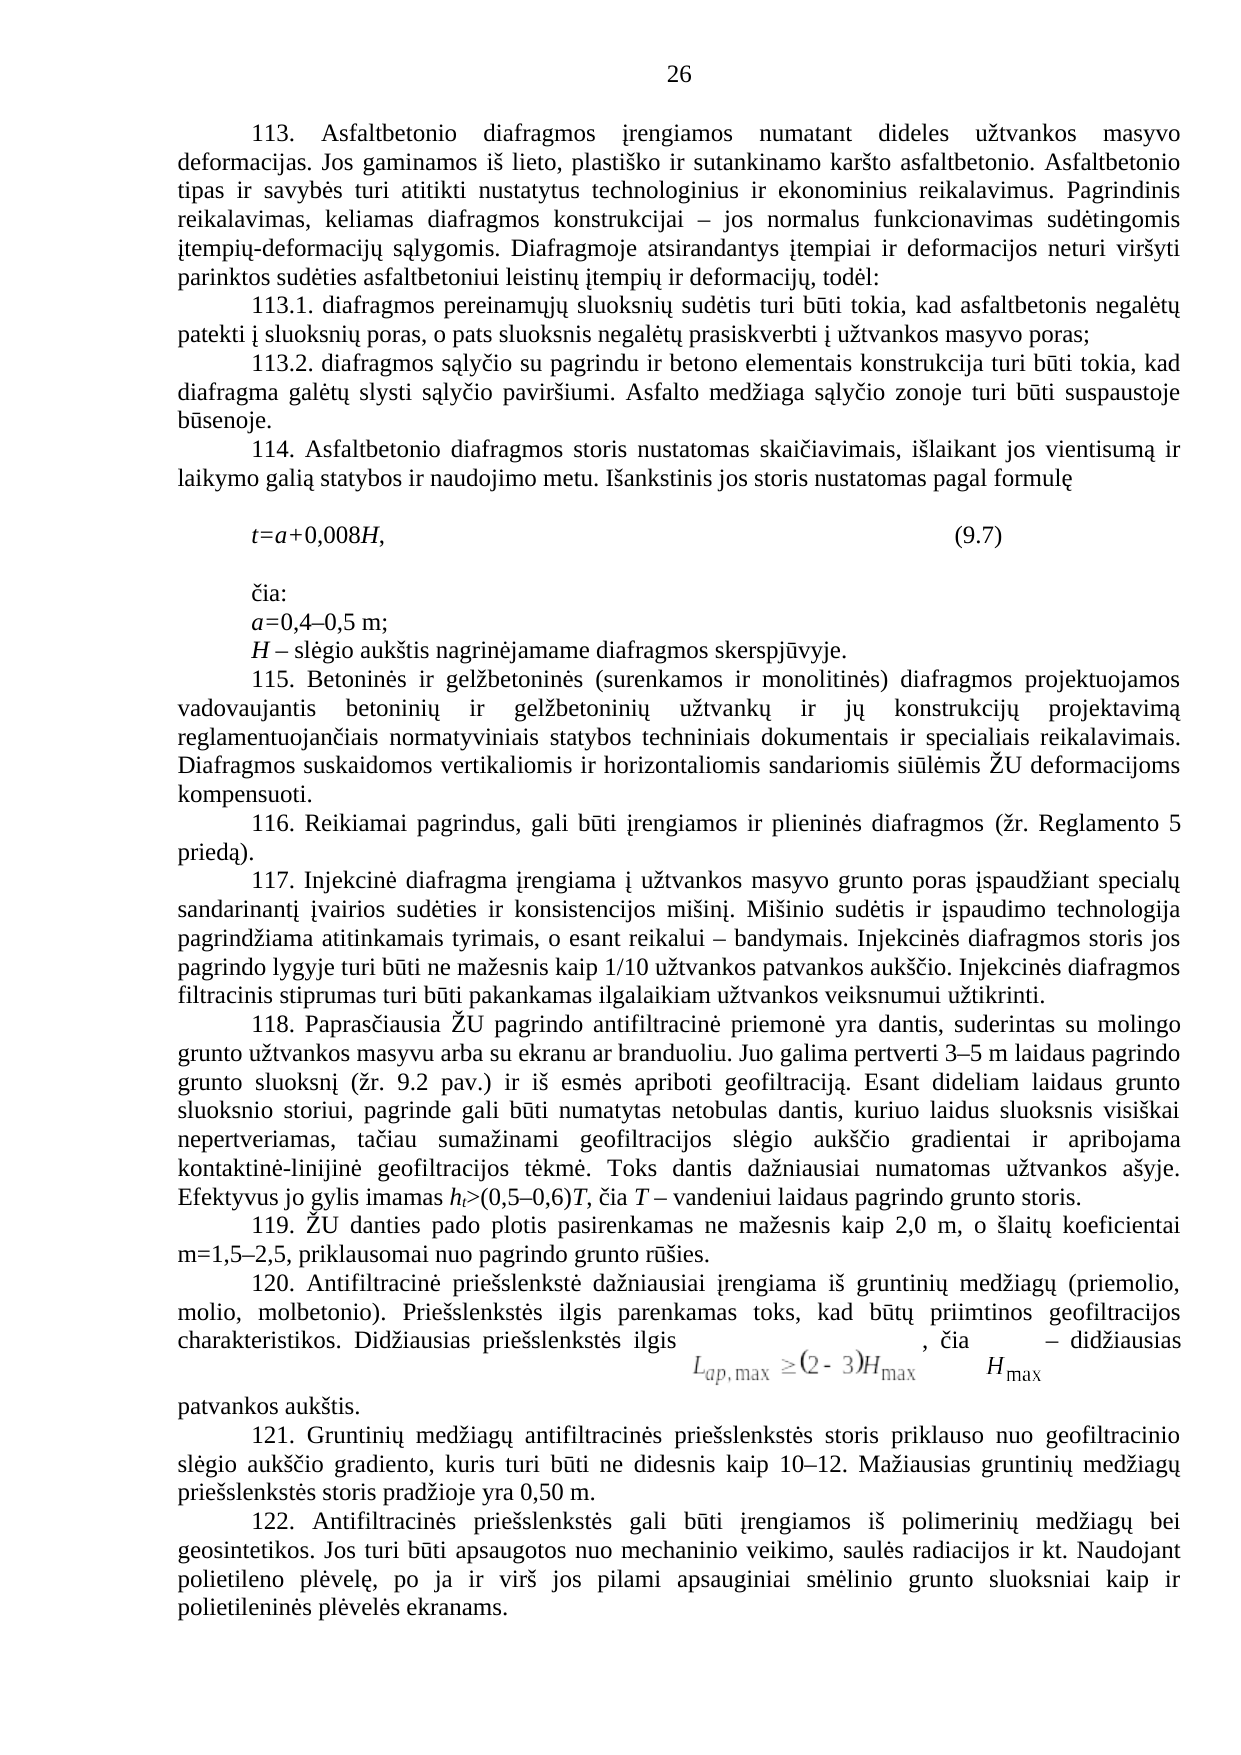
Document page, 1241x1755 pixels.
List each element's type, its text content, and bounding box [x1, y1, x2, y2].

text 118. Paprasčiausia ŽU pagrindo antifiltracinė priemonė yra dantis, suderintas su molingo grunto užtvankos masyvu arba su ekranu ar branduoliu. Juo galima pertverti 3–5 m laidaus pagrindo grunto sluoksnį (žr. 9.2 pav.) ir iš esmės apriboti geofiltraciją. Esant dideliam laidaus grunto sluoksnio storiui, pagrinde gali būti numatytas netobulas dantis, kuriuo laidus sluoksnis visiškai nepertveriamas, tačiau sumažinami geofiltracijos slėgio aukščio gradientai ir apribojama kontaktinė-linijinė geofiltracijos tėkmė. Toks dantis dažniausiai numatomas užtvankos ašyje. Efektyvus jo gylis imamas ht>(0,5–0,6)T, čia T – vandeniui laidaus pagrindo grunto storis. [177, 1009, 1181, 1211]
text čia: [177, 578, 1181, 607]
text 114. Asfaltbetonio diafragmos storis nustatomas skaičiavimais, išlaikant jos vientisumą ir laikymo galią statybos ir naudojimo metu. Išankstinis jos storis nustatomas pagal formulę [177, 434, 1181, 492]
text 113. Asfaltbetonio diafragmos įrengiamos numatant dideles užtvankos masyvo deformacijas. Jos gaminamos iš lieto, plastiško ir sutankinamo karšto asfaltbetonio. Asfaltbetonio tipas ir savybės turi atitikti nustatytus technologinius ir ekonominius reikalavimus. Pagrindinis reikalavimas, keliamas diafragmos konstrukcijai – jos normalus funkcionavimas sudėtingomis įtempių-deformacijų sąlygomis. Diafragmoje atsirandantys įtempiai ir deformacijos neturi viršyti parinktos sudėties asfaltbetoniui leistinų įtempių ir deformacijų, todėl: [177, 118, 1181, 291]
text 120. Antifiltracinė priešslenkstė dažniausiai įrengiama iš gruntinių medžiagų (priemolio, molio, molbetonio). Priešslenkstės ilgis parenkamas toks, kad būtų priimtinos geofiltracijos charakteristikos. Didžiausias priešslenkstės ilgis , čia – didžiausias patvankos aukštis. [177, 1268, 1181, 1420]
text 115. Betoninės ir gelžbetoninės (surenkamos ir monolitinės) diafragmos projektuojamos vadovaujantis betoninių ir gelžbetoninių užtvankų ir jų konstrukcijų projektavimą reglamentuojančiais normatyviniais statybos techniniais dokumentais ir specialiais reikalavimais. Diafragmos suskaidomos vertikaliomis ir horizontaliomis sandariomis siūlėmis ŽU deformacijoms kompensuoti. [177, 664, 1181, 808]
text 119. ŽU danties pado plotis pasirenkamas ne mažesnis kaip 2,0 m, o šlaitų koeficientai m=1,5–2,5, priklausomai nuo pagrindo grunto rūšies. [177, 1211, 1181, 1268]
text 113.1. diafragmos pereinamųjų sluoksnių sudėtis turi būti tokia, kad asfaltbetonis negalėtų patekti į sluoksnių poras, o pats sluoksnis negalėtų prasiskverbti į užtvankos masyvo poras; [177, 291, 1181, 348]
text H – slėgio aukštis nagrinėjamame diafragmos skerspjūvyje. [177, 636, 1181, 664]
text t=a+0,008H, (9.7) [177, 521, 1181, 549]
text 113.2. diafragmos sąlyčio su pagrindu ir betono elementais konstrukcija turi būti tokia, kad diafragma galėtų slysti sąlyčio paviršiumi. Asfalto medžiaga sąlyčio zonoje turi būti suspaustoje būsenoje. [177, 348, 1181, 434]
text 122. Antifiltracinės priešslenkstės gali būti įrengiamos iš polimerinių medžiagų bei geosintetikos. Jos turi būti apsaugotos nuo mechaninio veikimo, saulės radiacijos ir kt. Naudojant polietileno plėvelę, po ja ir virš jos pilami apsauginiai smėlinio grunto sluoksniai kaip ir polietileninės plėvelės ekranams. [177, 1506, 1181, 1621]
text 117. Injekcinė diafragma įrengiama į užtvankos masyvo grunto poras įspaudžiant specialų sandarinantį įvairios sudėties ir konsistencijos mišinį. Mišinio sudėtis ir įspaudimo technologija pagrindžiama atitinkamais tyrimais, o esant reikalui – bandymais. Injekcinės diafragmos storis jos pagrindo lygyje turi būti ne mažesnis kaip 1/10 užtvankos patvankos aukščio. Injekcinės diafragmos filtracinis stiprumas turi būti pakankamas ilgalaikiam užtvankos veiksnumui užtikrinti. [177, 866, 1181, 1009]
text 121. Gruntinių medžiagų antifiltracinės priešslenkstės storis priklauso nuo geofiltracinio slėgio aukščio gradiento, kuris turi būti ne didesnis kaip 10–12. Mažiausias gruntinių medžiagų priešslenkstės storis pradžioje yra 0,50 m. [177, 1420, 1181, 1506]
text a=0,4–0,5 m; [177, 607, 1181, 636]
text 116. Reikiamai pagrindus, gali būti įrengiamos ir plieninės diafragmos (žr. Reglamento 5 priedą). [177, 808, 1181, 866]
